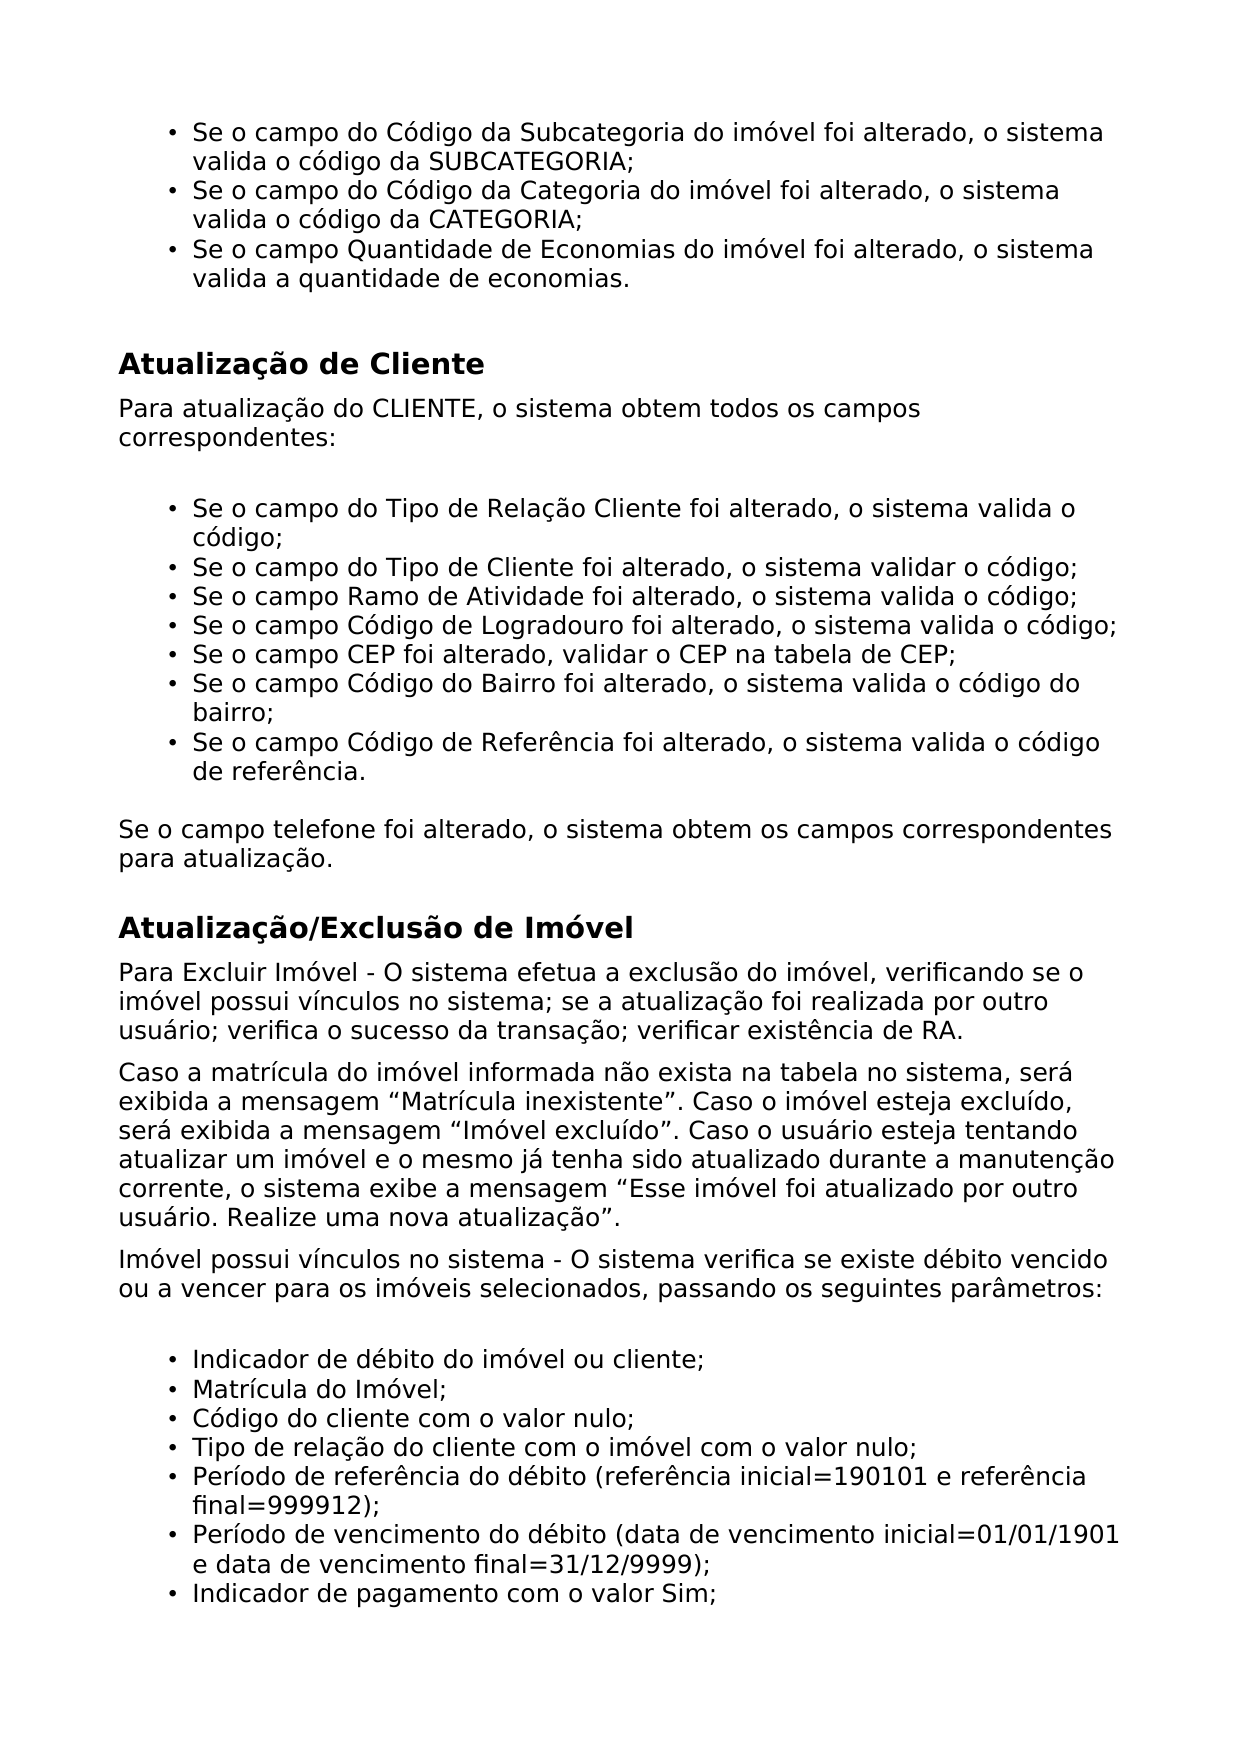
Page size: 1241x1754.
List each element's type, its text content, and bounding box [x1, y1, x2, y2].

list Se o campo Código de Logradouro foi alterado, o sistema valida o código; [177, 611, 1122, 640]
list Se o campo Código de Referência foi alterado, o sistema valida o código de referência. [177, 728, 1122, 786]
list Se o campo do Tipo de Cliente foi alterado, o sistema validar o código; [177, 553, 1122, 582]
list Período de vencimento do débito (data de vencimento inicial=01/01/1901 e data de vencimento final=31/12/9999); [177, 1521, 1122, 1579]
list Se o campo do Código da Subcategoria do imóvel foi alterado, o sistema valida o código da SUBCATEGORIA; [177, 118, 1122, 176]
list Se o campo Código do Bairro foi alterado, o sistema valida o código do bairro; [177, 669, 1122, 728]
subtitle Atualização/Exclusão de Imóvel [118, 911, 1122, 945]
list Se o campo Quantidade de Economias do imóvel foi alterado, o sistema valida a quantidade de economias. [177, 235, 1122, 293]
text Caso a matrícula do imóvel informada não exista na tabela no sistema, será exibida a mensagem “Matrícula inexistente”. Caso o imóvel esteja excluído, será exibida a mensagem “Imóvel excluído”. Caso o usuário esteja tentando atualizar um imóvel e o mesmo já tenha sido atualizado durante a manutenção corrente, o sistema exibe a mensagem “Esse imóvel foi atualizado por outro usuário. Realize uma nova atualização”. [118, 1058, 1122, 1233]
text Imóvel possui vínculos no sistema - O sistema verifica se existe débito vencido ou a vencer para os imóveis selecionados, passando os seguintes parâmetros: [118, 1245, 1122, 1304]
list Tipo de relação do cliente com o imóvel com o valor nulo; [177, 1433, 1122, 1462]
subtitle Atualização de Cliente [118, 348, 1122, 382]
list Se o campo Ramo de Atividade foi alterado, o sistema valida o código; [177, 582, 1122, 611]
list Indicador de pagamento com o valor Sim; [177, 1579, 1122, 1608]
list Se o campo do Código da Categoria do imóvel foi alterado, o sistema valida o código da CATEGORIA; [177, 176, 1122, 235]
list Se o campo CEP foi alterado, validar o CEP na tabela de CEP; [177, 640, 1122, 669]
list Se o campo do Tipo de Relação Cliente foi alterado, o sistema valida o código; [177, 494, 1122, 553]
text Para Excluir Imóvel - O sistema efetua a exclusão do imóvel, verificando se o imóvel possui vínculos no sistema; se a atualização foi realizada por outro usuário; verifica o sucesso da transação; verificar existência de RA. [118, 958, 1122, 1045]
list Indicador de débito do imóvel ou cliente; [177, 1346, 1122, 1375]
list Matrícula do Imóvel; [177, 1375, 1122, 1404]
text Para atualização do CLIENTE, o sistema obtem todos os campos correspondentes: [118, 394, 1122, 452]
list Código do cliente com o valor nulo; [177, 1404, 1122, 1433]
text Se o campo telefone foi alterado, o sistema obtem os campos correspondentes para atualização. [118, 816, 1122, 874]
list Período de referência do débito (referência inicial=190101 e referência final=999912); [177, 1462, 1122, 1521]
